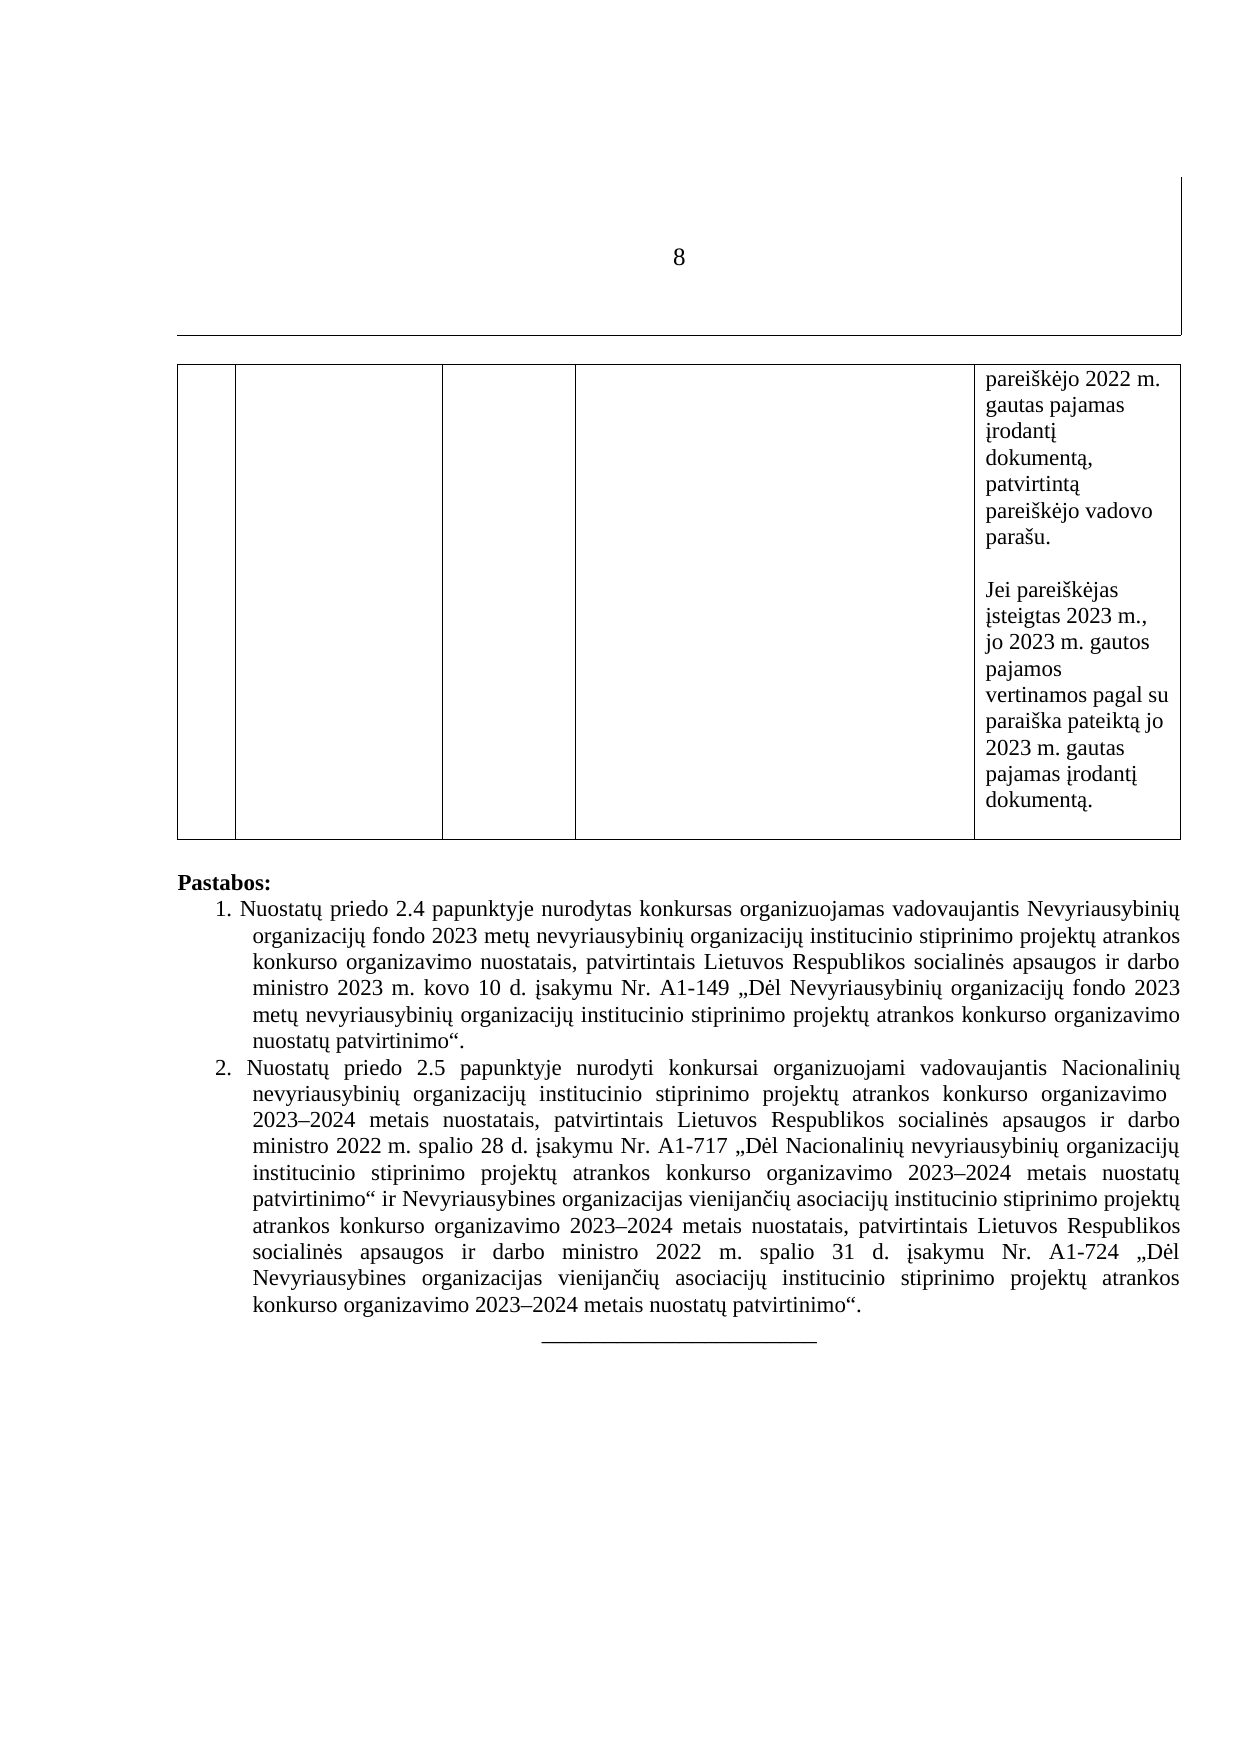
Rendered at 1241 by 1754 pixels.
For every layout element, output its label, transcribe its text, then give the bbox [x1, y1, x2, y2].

table_cell pareiškėjo 2022 m. gautas pajamas įrodantį dokumentą, patvirtintą pareiškėjo vadovo parašu. Jei pareiškėjas įsteigtas 2023 m., jo 2023 m. gautos pajamos vertinamos pagal su paraiška pateiktą jo 2023 m. gautas pajamas įrodantį dokumentą. [975, 365, 1180, 839]
text 2. Nuostatų priedo 2.5 papunktyje nurodyti konkursai organizuojami vadovaujantis Nacionalinių nevyriausybinių organizacijų institucinio stiprinimo projektų atrankos konkurso organizavimo 2023–2024 metais nuostatais, patvirtintais Lietuvos Respublikos socialinės apsaugos ir darbo ministro 2022 m. spalio 28 d. įsakymu Nr. A1-717 „Dėl Nacionalinių nevyriausybinių organizacijų institucinio stiprinimo projektų atrankos konkurso organizavimo 2023–2024 metais nuostatų patvirtinimo“ ir Nevyriausybines organizacijas vienijančių asociacijų institucinio stiprinimo projektų atrankos konkurso organizavimo 2023–2024 metais nuostatais, patvirtintais Lietuvos Respublikos socialinės apsaugos ir darbo ministro 2022 m. spalio 31 d. įsakymu Nr. A1-724 „Dėl Nevyriausybines organizacijas vienijančių asociacijų institucinio stiprinimo projektų atrankos konkurso organizavimo 2023–2024 metais nuostatų patvirtinimo“. [215, 1053, 1181, 1317]
table_cell [576, 365, 974, 839]
text ______________________ [177, 1317, 1181, 1346]
text 1. Nuostatų priedo 2.4 papunktyje nurodytas konkursas organizuojamas vadovaujantis Nevyriausybinių organizacijų fondo 2023 metų nevyriausybinių organizacijų institucinio stiprinimo projektų atrankos konkurso organizavimo nuostatais, patvirtintais Lietuvos Respublikos socialinės apsaugos ir darbo ministro 2023 m. kovo 10 d. įsakymu Nr. A1-149 „Dėl Nevyriausybinių organizacijų fondo 2023 metų nevyriausybinių organizacijų institucinio stiprinimo projektų atrankos konkurso organizavimo nuostatų patvirtinimo“. [215, 895, 1181, 1053]
table_cell [236, 365, 442, 839]
table_cell [443, 365, 575, 839]
table_cell [178, 365, 235, 839]
text Pastabos: [177, 869, 1181, 895]
